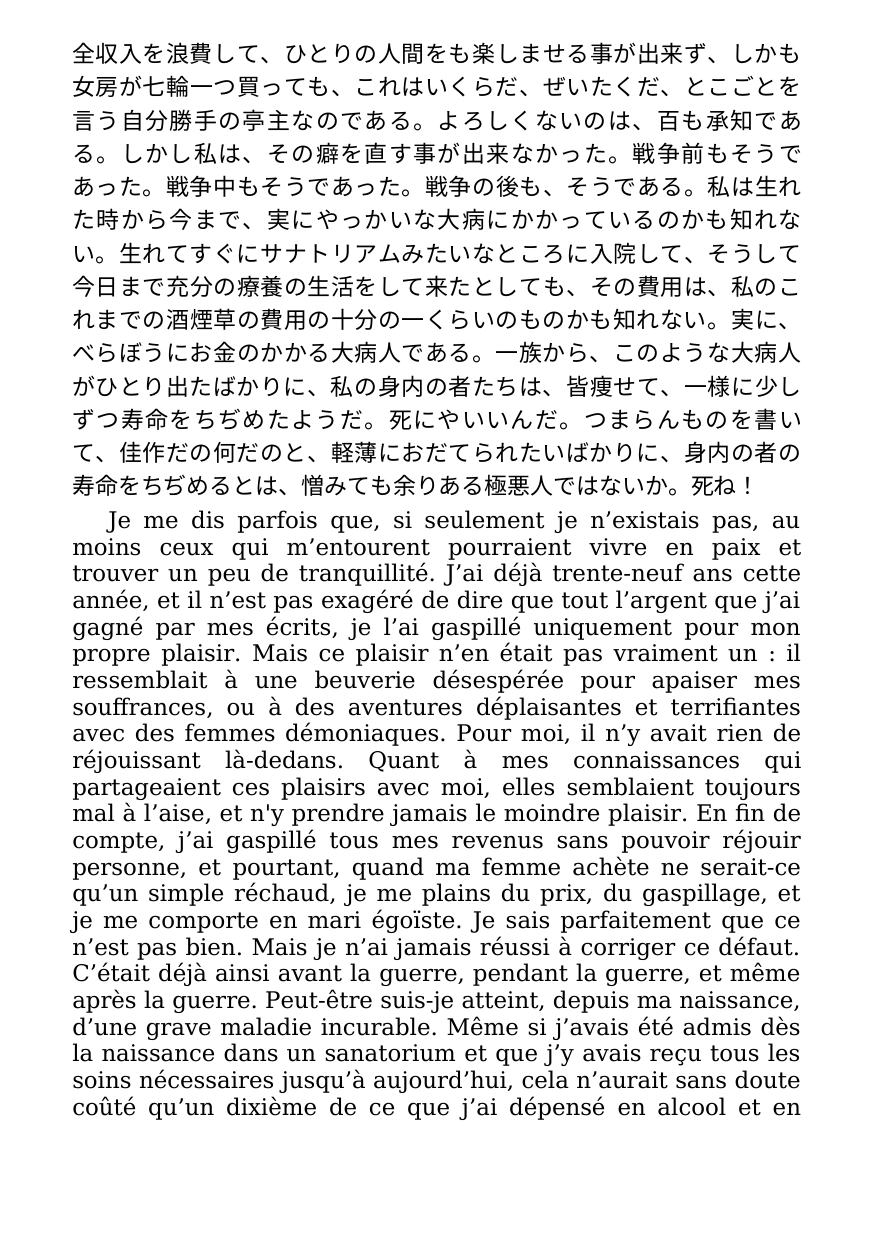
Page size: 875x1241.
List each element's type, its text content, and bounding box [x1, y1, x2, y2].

text Je me dis parfois que, si seulement je n’existais pas, au moins ceux qui m’entourent pourraient vivre en paix et trouver un peu de tranquillité. J’ai déjà trente-neuf ans cette année, et il n’est pas exagéré de dire que tout l’argent que j’ai gagné par mes écrits, je l’ai gaspillé uniquement pour mon propre plaisir. Mais ce plaisir n’en était pas vraiment un : il ressemblait à une beuverie désespérée pour apaiser mes souffrances, ou à des aventures déplaisantes et terrifiantes avec des femmes démoniaques. Pour moi, il n’y avait rien de réjouissant là-dedans. Quant à mes connaissances qui partageaient ces plaisirs avec moi, elles semblaient toujours mal à l’aise, et n'y prendre jamais le moindre plaisir. En fin de compte, j’ai gaspillé tous mes revenus sans pouvoir réjouir personne, et pourtant, quand ma femme achète ne serait-ce qu’un simple réchaud, je me plains du prix, du gaspillage, et je me comporte en mari égoïste. Je sais parfaitement que ce n’est pas bien. Mais je n’ai jamais réussi à corriger ce défaut. C’était déjà ainsi avant la guerre, pendant la guerre, et même après la guerre. Peut-être suis-je atteint, depuis ma naissance, d’une grave maladie incurable. Même si j’avais été admis dès la naissance dans un sanatorium et que j’y avais reçu tous les soins nécessaires jusqu’à aujourd’hui, cela n’aurait sans doute coûté qu’un dixième de ce que j’ai dépensé en alcool et en [72, 507, 802, 1121]
text 全収入を浪費して、ひとりの人間をも楽しませる事が出来ず、しかも女房が七輪一つ買っても、これはいくらだ、ぜいたくだ、とこごとを言う自分勝手の亭主なのである。よろしくないのは、百も承知である。しかし私は、その癖を直す事が出来なかった。戦争前もそうであった。戦争中もそうであった。戦争の後も、そうである。私は生れた時から今まで、実にやっかいな大病にかかっているのかも知れない。生れてすぐにサナトリアムみたいなところに入院して、そうして今日まで充分の療養の生活をして来たとしても、その費用は、私のこれまでの酒煙草の費用の十分の一くらいのものかも知れない。実に、べらぼうにお金のかかる大病人である。一族から、このような大病人がひとり出たばかりに、私の身内の者たちは、皆痩せて、一様に少しずつ寿命をちぢめたようだ。死にやいいんだ。つまらんものを書いて、佳作だの何だのと、軽薄におだてられたいばかりに、身内の者の寿命をちぢめるとは、憎みても余りある極悪人ではないか。死ね！ [72, 36, 802, 501]
